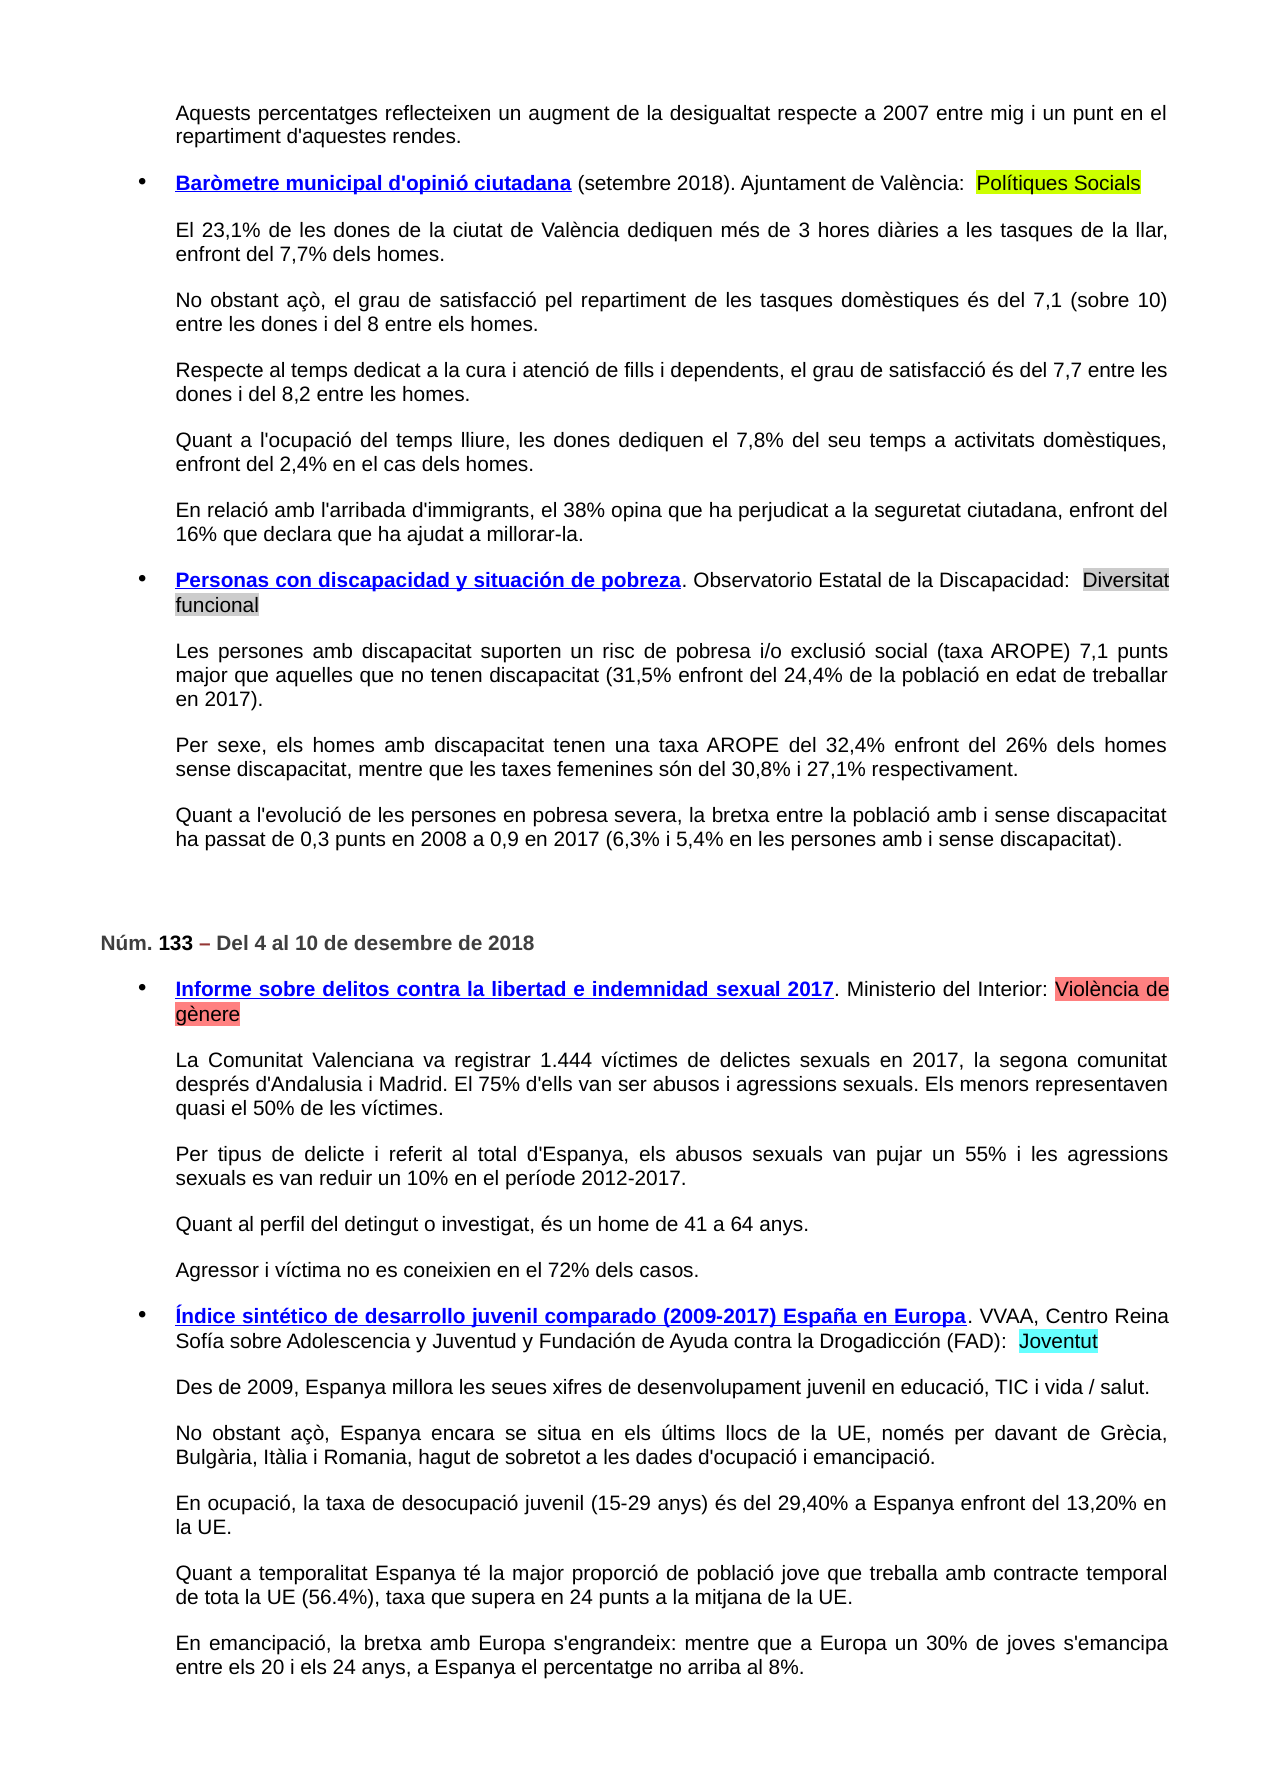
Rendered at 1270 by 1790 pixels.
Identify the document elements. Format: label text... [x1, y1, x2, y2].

text Des de 2009, Espanya millora les seues xifres de desenvolupament juvenil en educació, TIC i vida / salut. [175, 1375, 1169, 1399]
text Quant a l'evolució de les persones en pobresa severa, la bretxa entre la població amb i sense discapacitat ha passat de 0,3 punts en 2008 a 0,9 en 2017 (6,3% i 5,4% en les persones amb i sense discapacitat). [175, 802, 1169, 850]
text En emancipació, la bretxa amb Europa s'engrandeix: mentre que a Europa un 30% de joves s'emancipa entre els 20 i els 24 anys, a Espanya el percentatge no arriba al 8%. [175, 1631, 1169, 1679]
text No obstant açò, Espanya encara se situa en els últims llocs de la UE, només per davant de Grècia, Bulgària, Itàlia i Romania, hagut de sobretot a les dades d'ocupació i emancipació. [175, 1421, 1169, 1469]
text Agressor i víctima no es coneixien en el 72% dels casos. [175, 1258, 1169, 1282]
text No obstant açò, el grau de satisfacció pel repartiment de les tasques domèstiques és del 7,1 (sobre 10) entre les dones i del 8 entre els homes. [175, 287, 1169, 335]
text Núm. 133 – Del 4 al 10 de desembre de 2018 [100, 931, 1169, 954]
text Quant a l'ocupació del temps lliure, les dones dediquen el 7,8% del seu temps a activitats domèstiques, enfront del 2,4% en el cas dels homes. [175, 427, 1169, 475]
text Quant al perfil del detingut o investigat, és un home de 41 a 64 anys. [175, 1212, 1169, 1236]
list Índice sintético de desarrollo juvenil comparado (2009-2017) España en Europa. VVAA, Centro Reina Sofía sobre Adolescencia y Juventud y Fundación de Ayuda contra la Drogadicción (FAD): Joventut [138, 1304, 1169, 1353]
text Aquests percentatges reflecteixen un augment de la desigualtat respecte a 2007 entre mig i un punt en el repartiment d'aquestes rendes. [175, 100, 1169, 148]
text Quant a temporalitat Espanya té la major proporció de població jove que treballa amb contracte temporal de tota la UE (56.4%), taxa que supera en 24 punts a la mitjana de la UE. [175, 1561, 1169, 1609]
text En ocupació, la taxa de desocupació juvenil (15-29 anys) és del 29,40% a Espanya enfront del 13,20% en la UE. [175, 1491, 1169, 1539]
text Les persones amb discapacitat suporten un risc de pobresa i/o exclusió social (taxa AROPE) 7,1 punts major que aquelles que no tenen discapacitat (31,5% enfront del 24,4% de la població en edat de treballar en 2017). [175, 638, 1169, 710]
text Per sexe, els homes amb discapacitat tenen una taxa AROPE del 32,4% enfront del 26% dels homes sense discapacitat, mentre que les taxes femenines són del 30,8% i 27,1% respectivament. [175, 732, 1169, 780]
text Per tipus de delicte i referit al total d'Espanya, els abusos sexuals van pujar un 55% i les agressions sexuals es van reduir un 10% en el període 2012-2017. [175, 1142, 1169, 1189]
text El 23,1% de les dones de la ciutat de València dediquen més de 3 hores diàries a les tasques de la llar, enfront del 7,7% dels homes. [175, 217, 1169, 265]
list Personas con discapacidad y situación de pobreza. Observatorio Estatal de la Discapacidad: Diversitat funcional [138, 567, 1169, 616]
text Respecte al temps dedicat a la cura i atenció de fills i dependents, el grau de satisfacció és del 7,7 entre les dones i del 8,2 entre les homes. [175, 357, 1169, 405]
text La Comunitat Valenciana va registrar 1.444 víctimes de delictes sexuals en 2017, la segona comunitat després d'Andalusia i Madrid. El 75% d'ells van ser abusos i agressions sexuals. Els menors representaven quasi el 50% de les víctimes. [175, 1048, 1169, 1119]
list Baròmetre municipal d'opinió ciutadana (setembre 2018). Ajuntament de València: Polítiques Socials [138, 170, 1169, 195]
list Informe sobre delitos contra la libertad e indemnidad sexual 2017. Ministerio del Interior: Violència de gènere [138, 977, 1169, 1026]
text En relació amb l'arribada d'immigrants, el 38% opina que ha perjudicat a la seguretat ciutadana, enfront del 16% que declara que ha ajudat a millorar-la. [175, 497, 1169, 545]
